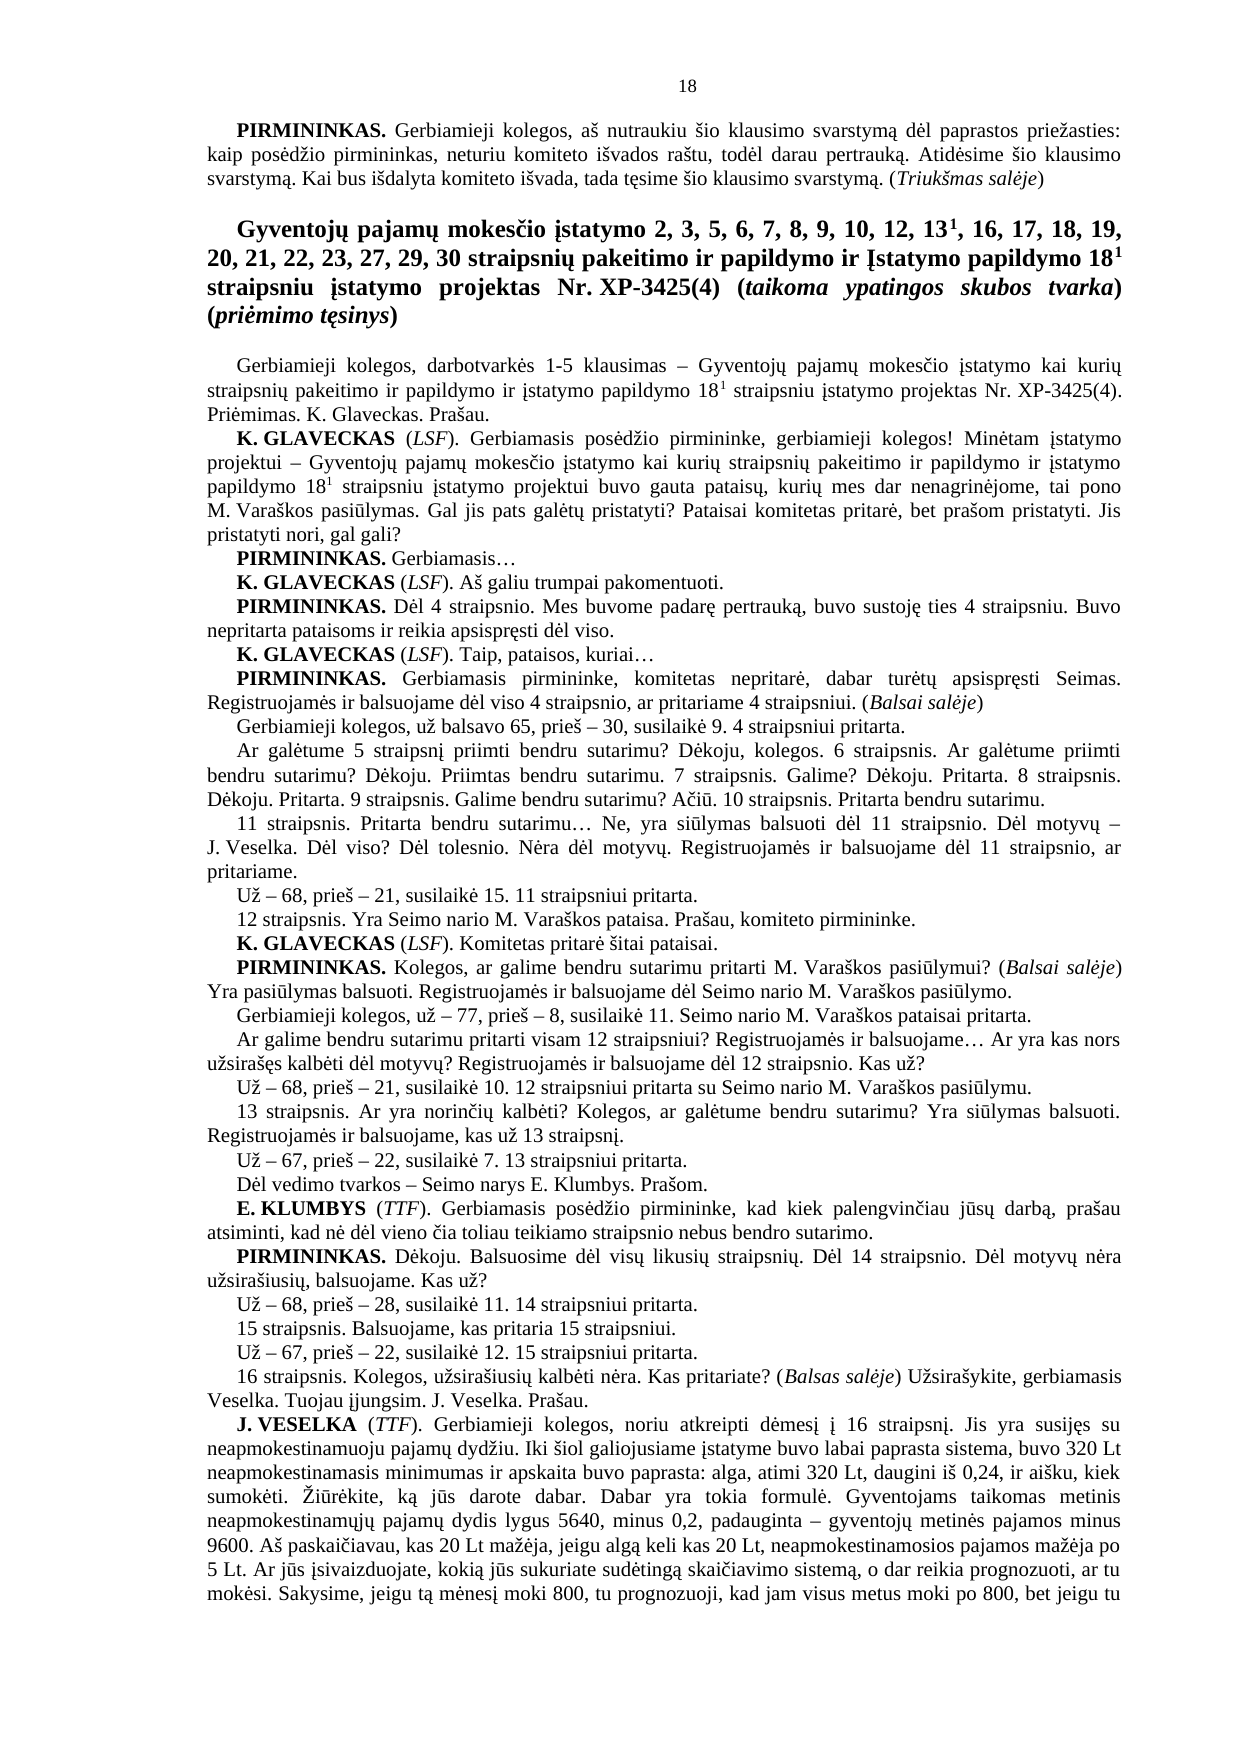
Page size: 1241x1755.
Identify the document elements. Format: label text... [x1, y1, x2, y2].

text PIRMININKAS. Dėkoju. Balsuosime dėl visų likusių straipsnių. Dėl 14 straipsnio. Dėl motyvų nėra užsirašiusių, balsuojame. Kas už? [207, 1244, 1122, 1292]
text Už – 68, prieš – 28, susilaikė 11. 14 straipsniui pritarta. [207, 1292, 1122, 1316]
text K. GLAVECKAS (LSF). Komitetas pritarė šitai pataisai. [207, 931, 1122, 955]
text Ar galime bendru sutarimu pritarti visam 12 straipsniui? Registruojamės ir balsuojame… Ar yra kas nors užsirašęs kalbėti dėl motyvų? Registruojamės ir balsuojame dėl 12 straipsnio. Kas už? [207, 1027, 1122, 1075]
text 13 straipsnis. Ar yra norinčių kalbėti? Kolegos, ar galėtume bendru sutarimu? Yra siūlymas balsuoti. Registruojamės ir balsuojame, kas už 13 straipsnį. [207, 1099, 1122, 1147]
text K. GLAVECKAS (LSF). Aš galiu trumpai pakomentuoti. [207, 570, 1122, 594]
text PIRMININKAS. Gerbiamasis… [207, 546, 1122, 570]
text Už – 68, prieš – 21, susilaikė 15. 11 straipsniui pritarta. [207, 883, 1122, 907]
text PIRMININKAS. Gerbiamasis pirmininke, komitetas nepritarė, dabar turėtų apsispręsti Seimas. Registruojamės ir balsuojame dėl viso 4 straipsnio, ar pritariame 4 straipsniui. (Balsai salėje) [207, 666, 1122, 714]
text Už – 67, prieš – 22, susilaikė 12. 15 straipsniui pritarta. [207, 1340, 1122, 1364]
text Ar galėtume 5 straipsnį priimti bendru sutarimu? Dėkoju, kolegos. 6 straipsnis. Ar galėtume priimti bendru sutarimu? Dėkoju. Priimtas bendru sutarimu. 7 straipsnis. Galime? Dėkoju. Pritarta. 8 straipsnis. Dėkoju. Pritarta. 9 straipsnis. Galime bendru sutarimu? Ačiū. 10 straipsnis. Pritarta bendru sutarimu. [207, 738, 1122, 811]
text Gerbiamieji kolegos, už balsavo 65, prieš – 30, susilaikė 9. 4 straipsniui pritarta. [207, 714, 1122, 738]
text 15 straipsnis. Balsuojame, kas pritaria 15 straipsniui. [207, 1316, 1122, 1340]
text 11 straipsnis. Pritarta bendru sutarimu… Ne, yra siūlymas balsuoti dėl 11 straipsnio. Dėl motyvų – J. Veselka. Dėl viso? Dėl tolesnio. Nėra dėl motyvų. Registruojamės ir balsuojame dėl 11 straipsnio, ar pritariame. [207, 811, 1122, 883]
text Už – 67, prieš – 22, susilaikė 7. 13 straipsniui pritarta. [207, 1147, 1122, 1172]
text J. VESELKA (TTF). Gerbiamieji kolegos, noriu atkreipti dėmesį į 16 straipsnį. Jis yra susijęs su neapmokestinamuoju pajamų dydžiu. Iki šiol galiojusiame įstatyme buvo labai paprasta sistema, buvo 320 Lt neapmokestinamasis minimumas ir apskaita buvo paprasta: alga, atimi 320 Lt, daugini iš 0,24, ir aišku, kiek sumokėti. Žiūrėkite, ką jūs darote dabar. Dabar yra tokia formulė. Gyventojams taikomas metinis neapmokestinamųjų pajamų dydis lygus 5640, minus 0,2, padauginta – gyventojų metinės pajamos minus 9600. Aš paskaičiavau, kas 20 Lt mažėja, jeigu algą keli kas 20 Lt, neapmokestinamosios pajamos mažėja po 5 Lt. Ar jūs įsivaizduojate, kokią jūs sukuriate sudėtingą skaičiavimo sistemą, o dar reikia prognozuoti, ar tu mokėsi. Sakysime, jeigu tą mėnesį moki 800, tu prognozuoji, kad jam visus metus moki po 800, bet jeigu tu [207, 1412, 1122, 1605]
text PIRMININKAS. Gerbiamieji kolegos, aš nutraukiu šio klausimo svarstymą dėl paprastos priežasties: kaip posėdžio pirmininkas, neturiu komiteto išvados raštu, todėl darau pertrauką. Atidėsime šio klausimo svarstymą. Kai bus išdalyta komiteto išvada, tada tęsime šio klausimo svarstymą. (Triukšmas salėje) [207, 118, 1122, 190]
text Už – 68, prieš – 21, susilaikė 10. 12 straipsniui pritarta su Seimo nario M. Varaškos pasiūlymu. [207, 1075, 1122, 1099]
text PIRMININKAS. Kolegos, ar galime bendru sutarimu pritarti M. Varaškos pasiūlymui? (Balsai salėje) Yra pasiūlymas balsuoti. Registruojamės ir balsuojame dėl Seimo nario M. Varaškos pasiūlymo. [207, 955, 1122, 1003]
text PIRMININKAS. Dėl 4 straipsnio. Mes buvome padarę pertrauką, buvo sustoję ties 4 straipsniu. Buvo nepritarta pataisoms ir reikia apsispręsti dėl viso. [207, 594, 1122, 642]
text K. GLAVECKAS (LSF). Gerbiamasis posėdžio pirmininke, gerbiamieji kolegos! Minėtam įstatymo projektui – Gyventojų pajamų mokesčio įstatymo kai kurių straipsnių pakeitimo ir papildymo ir įstatymo papildymo 181 straipsniu įstatymo projektui buvo gauta pataisų, kurių mes dar nenagrinėjome, tai pono M. Varaškos pasiūlymas. Gal jis pats galėtų pristatyti? Pataisai komitetas pritarė, bet prašom pristatyti. Jis pristatyti nori, gal gali? [207, 426, 1122, 546]
text Dėl vedimo tvarkos – Seimo narys E. Klumbys. Prašom. [207, 1172, 1122, 1196]
text E. KLUMBYS (TTF). Gerbiamasis posėdžio pirmininke, kad kiek palengvinčiau jūsų darbą, prašau atsiminti, kad nė dėl vieno čia toliau teikiamo straipsnio nebus bendro sutarimo. [207, 1196, 1122, 1244]
text 12 straipsnis. Yra Seimo nario M. Varaškos pataisa. Prašau, komiteto pirmininke. [207, 907, 1122, 931]
text 16 straipsnis. Kolegos, užsirašiusių kalbėti nėra. Kas pritariate? (Balsas salėje) Užsirašykite, gerbiamasis Veselka. Tuojau įjungsim. J. Veselka. Prašau. [207, 1364, 1122, 1412]
text Gyventojų pajamų mokesčio įstatymo 2, 3, 5, 6, 7, 8, 9, 10, 12, 131, 16, 17, 18, 19, 20, 21, 22, 23, 27, 29, 30 straipsnių pakeitimo ir papildymo ir Įstatymo papildymo 181 straipsniu įstatymo projektas Nr. XP-3425(4) (taikoma ypatingos skubos tvarka) (priėmimo tęsinys) [207, 214, 1122, 329]
text Gerbiamieji kolegos, darbotvarkės 1-5 klausimas – Gyventojų pajamų mokesčio įstatymo kai kurių straipsnių pakeitimo ir papildymo ir įstatymo papildymo 181 straipsniu įstatymo projektas Nr. XP-3425(4). Priėmimas. K. Glaveckas. Prašau. [207, 353, 1122, 426]
text K. GLAVECKAS (LSF). Taip, pataisos, kuriai… [207, 642, 1122, 666]
text Gerbiamieji kolegos, už – 77, prieš – 8, susilaikė 11. Seimo nario M. Varaškos pataisai pritarta. [207, 1003, 1122, 1027]
